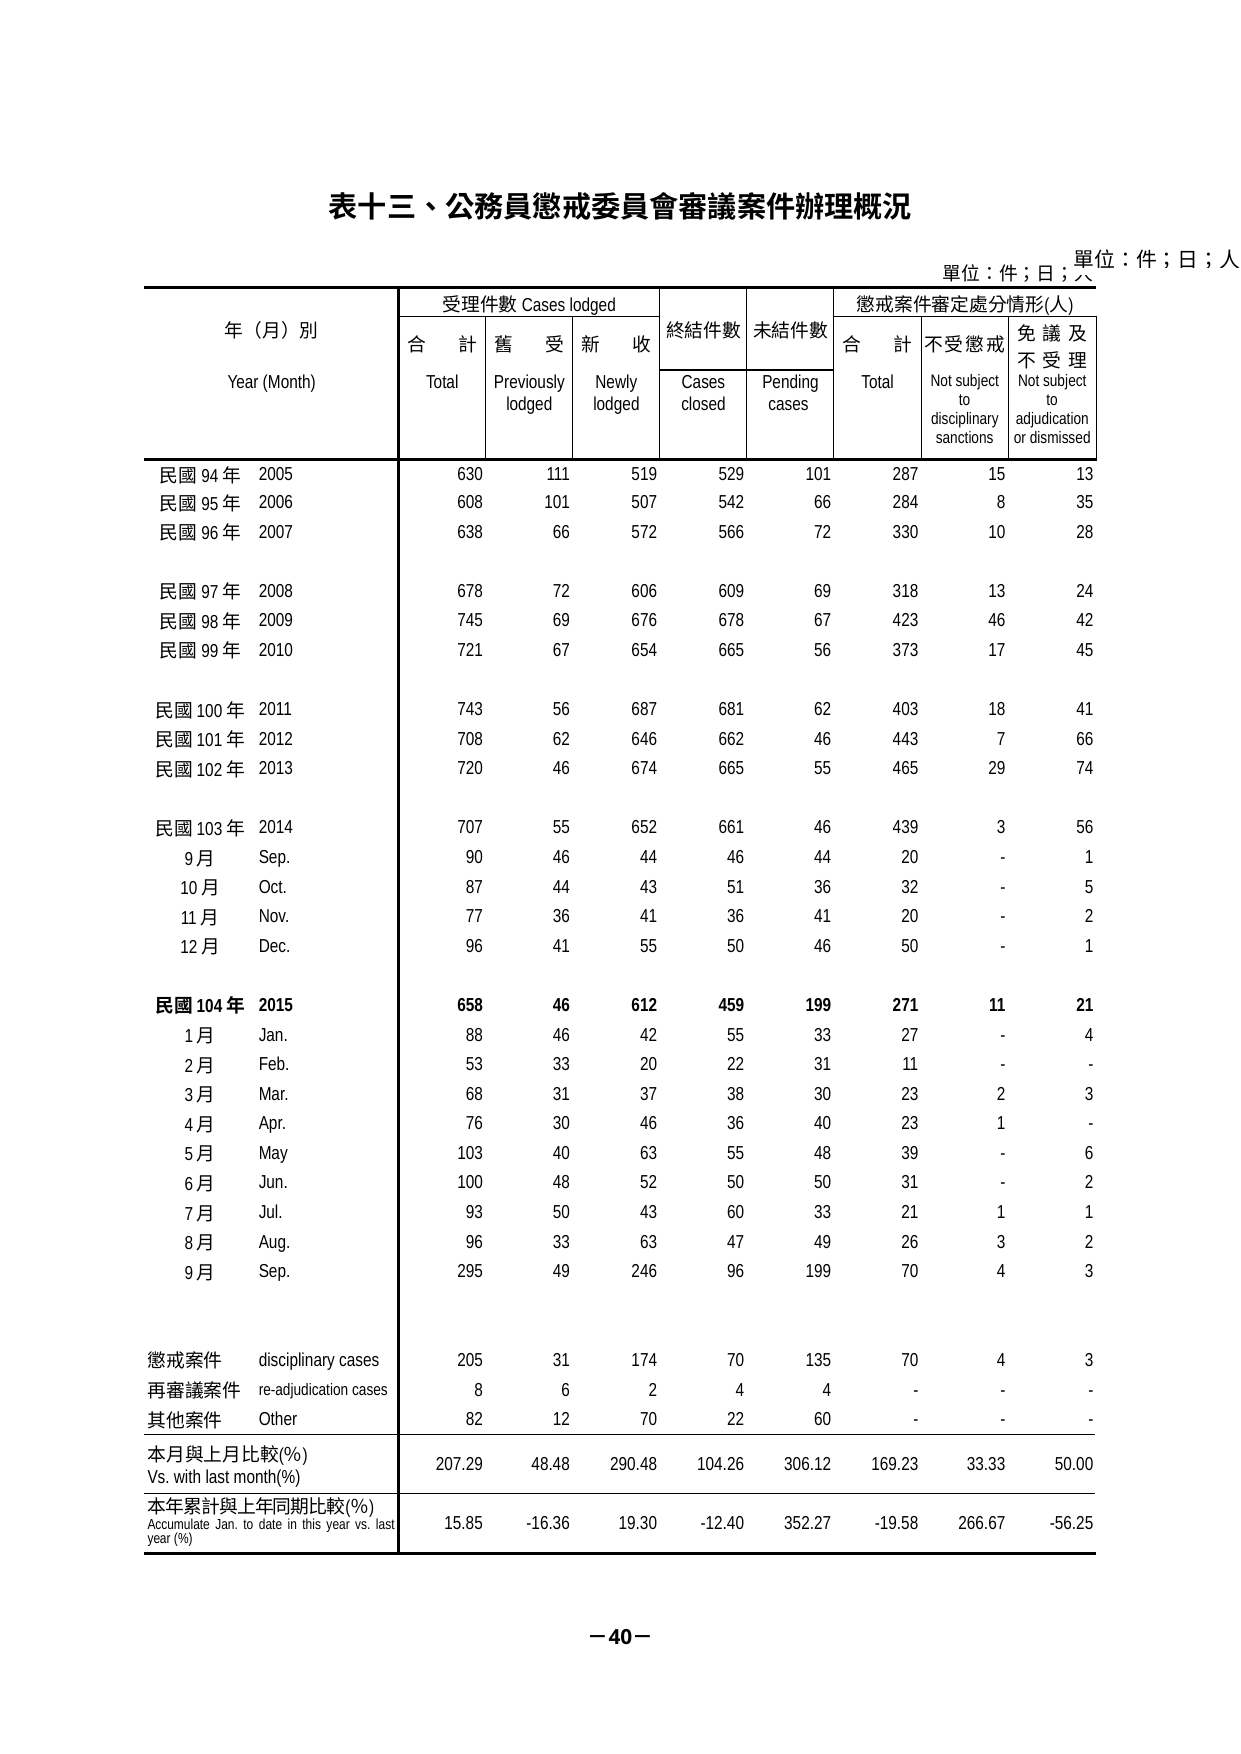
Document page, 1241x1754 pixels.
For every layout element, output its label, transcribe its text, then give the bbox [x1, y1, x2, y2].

table_cell 246 [573, 1256, 660, 1286]
table_cell 52 [573, 1168, 660, 1197]
table_cell 529 [660, 461, 747, 487]
table_cell 32 [834, 872, 921, 901]
text 表十三、公務員懲戒委員會審議案件辦理概況 [1073, 268, 1240, 275]
table_cell 本年累計與上年同期比較(％) Accumulate Jan. to date in this year vs. last year (%) [144, 1494, 397, 1552]
table_cell 662 [660, 724, 747, 753]
table_cell 678 [660, 605, 747, 635]
table_cell 287 [834, 461, 921, 487]
table_cell 306.12 [747, 1435, 834, 1493]
table_cell 20 [834, 901, 921, 931]
table_cell 44 [573, 842, 660, 872]
table_cell 423 [834, 605, 921, 635]
table_cell 50 [486, 1197, 573, 1227]
table_cell 民國101年 [144, 724, 256, 753]
table_cell 23 [834, 1108, 921, 1138]
table_cell 3 [921, 813, 1008, 842]
table_cell [486, 1286, 573, 1315]
table_cell - [834, 1375, 921, 1404]
table_cell Sep. [256, 842, 397, 872]
table_cell 39 [834, 1138, 921, 1167]
table_cell 民國 95年 [144, 487, 256, 517]
table_cell 民國 97年 [144, 576, 256, 605]
table_cell 41 [747, 901, 834, 931]
table_cell 612 [573, 990, 660, 1019]
table_header 懲戒案件審定處分情形(人) [834, 289, 1096, 316]
table_cell 民國 99年 [144, 635, 256, 664]
table_cell -56.25 [1008, 1493, 1096, 1552]
table_cell 合計 [400, 317, 485, 369]
table_cell [834, 665, 921, 694]
table_cell 31 [486, 1345, 573, 1374]
table_cell 48 [747, 1138, 834, 1167]
table_cell [660, 960, 747, 990]
table_cell 271 [834, 990, 921, 1019]
table_cell 50 [747, 1168, 834, 1197]
table_cell 13 [1008, 461, 1096, 487]
table_cell 68 [400, 1079, 486, 1108]
table_cell 60 [660, 1197, 747, 1227]
table_cell - [921, 1404, 1008, 1434]
table_cell 630 [400, 461, 486, 487]
table_cell 45 [1008, 635, 1096, 664]
table_cell 13 [921, 576, 1008, 605]
table_cell 10月 [144, 872, 256, 901]
table_cell 96 [400, 1227, 486, 1256]
table_cell 55 [660, 1020, 747, 1049]
table_cell 1 [921, 1197, 1008, 1227]
table_cell [256, 546, 397, 576]
table_cell 5月 [144, 1138, 256, 1167]
table_cell 41 [573, 901, 660, 931]
table_cell 2 [1008, 901, 1096, 931]
table_cell 4 [747, 1375, 834, 1404]
table_cell 29 [921, 753, 1008, 783]
table_cell 608 [400, 487, 486, 517]
table_cell 3 [1008, 1256, 1096, 1286]
table_cell 103 [400, 1138, 486, 1167]
table_cell [747, 1286, 834, 1315]
table_cell [921, 546, 1008, 576]
table_cell 566 [660, 517, 747, 546]
table_cell Aug. [256, 1227, 397, 1256]
table_cell 2011 [256, 694, 397, 724]
table_cell 654 [573, 635, 660, 664]
table_cell 31 [747, 1049, 834, 1079]
table_cell 免議及不受理 [1009, 317, 1096, 369]
table_cell 50.00 [1008, 1434, 1096, 1493]
table_cell 266.67 [921, 1494, 1008, 1552]
table_cell 37 [573, 1079, 660, 1108]
table_cell 606 [573, 576, 660, 605]
table_cell 33 [747, 1197, 834, 1227]
table_cell 330 [834, 517, 921, 546]
table_cell 本月與上月比較(％) Vs. with last month(%) [144, 1435, 397, 1493]
table_cell [1008, 1315, 1096, 1345]
table_cell [1008, 665, 1096, 694]
table_cell Not subject to disciplinary sanctions [922, 369, 1008, 457]
text 表十三、公務員懲戒委員會審議案件辦理概況 [1073, 235, 1240, 243]
table_cell 6 [486, 1375, 573, 1404]
table_cell 284 [834, 487, 921, 517]
table_cell 17 [921, 635, 1008, 664]
table_cell 2 [1008, 1227, 1096, 1256]
table_cell 62 [747, 694, 834, 724]
table_cell [400, 783, 486, 812]
table_cell 135 [747, 1345, 834, 1374]
table_cell 707 [400, 813, 486, 842]
table_cell 1月 [144, 1020, 256, 1049]
table_cell [921, 665, 1008, 694]
table_cell 4 [660, 1375, 747, 1404]
table_cell 687 [573, 694, 660, 724]
table_cell -19.58 [834, 1494, 921, 1552]
table_cell Year (Month) [144, 369, 397, 457]
table_cell 2006 [256, 487, 397, 517]
table_cell 70 [660, 1345, 747, 1374]
table_cell 63 [573, 1138, 660, 1167]
table_cell [573, 546, 660, 576]
table_cell 30 [747, 1079, 834, 1108]
table_cell 36 [747, 872, 834, 901]
table_cell 8月 [144, 1227, 256, 1256]
table_cell 民國102年 [144, 753, 256, 783]
table_cell [573, 783, 660, 812]
table_cell 465 [834, 753, 921, 783]
table_cell 2009 [256, 605, 397, 635]
table_cell [747, 546, 834, 576]
table_cell 10 [921, 517, 1008, 546]
table_cell 4 [1008, 1020, 1096, 1049]
table_cell 93 [400, 1197, 486, 1227]
table_cell [660, 665, 747, 694]
table_cell 5 [1008, 872, 1096, 901]
table_cell 48.48 [486, 1435, 573, 1493]
table_cell disciplinary cases [256, 1345, 397, 1374]
table_cell 207.29 [400, 1435, 486, 1493]
table_cell 24 [1008, 576, 1096, 605]
table_cell 49 [747, 1227, 834, 1256]
table_cell 62 [486, 724, 573, 753]
table_cell 36 [660, 901, 747, 931]
table_cell Newly lodged [573, 369, 659, 457]
table_cell 11 [834, 1049, 921, 1079]
table_cell - [1008, 1108, 1096, 1138]
table_cell [834, 546, 921, 576]
table_cell [660, 546, 747, 576]
table_cell 21 [834, 1197, 921, 1227]
table_cell 50 [660, 931, 747, 960]
table_cell 72 [747, 517, 834, 546]
table_cell 100 [400, 1168, 486, 1197]
table_cell 15 [921, 461, 1008, 487]
table_cell 199 [747, 1256, 834, 1286]
table_cell 33.33 [921, 1435, 1008, 1493]
table_cell 44 [486, 872, 573, 901]
table_cell [486, 1315, 573, 1345]
table_cell Jun. [256, 1168, 397, 1197]
table_cell 新收 [573, 317, 659, 369]
table_cell 678 [400, 576, 486, 605]
table_cell 46 [486, 1020, 573, 1049]
table_cell - [1008, 1049, 1096, 1079]
table_cell 4 [921, 1345, 1008, 1374]
table_cell 42 [1008, 605, 1096, 635]
table_cell 41 [486, 931, 573, 960]
table_cell 743 [400, 694, 486, 724]
table_cell 41 [1008, 694, 1096, 724]
table_cell - [921, 901, 1008, 931]
table_cell 2 [1008, 1168, 1096, 1197]
table_cell 7月 [144, 1197, 256, 1227]
table_cell 6 [1008, 1138, 1096, 1167]
table_cell 30 [486, 1108, 573, 1138]
table_cell 2 [573, 1375, 660, 1404]
table_cell Previously lodged [486, 369, 572, 457]
table_cell 懲戒案件 [144, 1345, 256, 1374]
table_cell 合計 [834, 317, 921, 369]
table_cell [486, 665, 573, 694]
table_cell [921, 783, 1008, 812]
table_cell 665 [660, 635, 747, 664]
table_cell May [256, 1138, 397, 1167]
table_cell 33 [486, 1227, 573, 1256]
table_cell 82 [400, 1404, 486, 1434]
table_cell [834, 783, 921, 812]
table_cell 70 [834, 1256, 921, 1286]
table_cell [144, 960, 256, 990]
table_cell -16.36 [486, 1494, 573, 1552]
table_cell 69 [747, 576, 834, 605]
table_cell - [1008, 1375, 1096, 1404]
table_cell [573, 1286, 660, 1315]
table_cell 66 [1008, 724, 1096, 753]
table_cell 101 [486, 487, 573, 517]
table_cell Nov. [256, 901, 397, 931]
table_cell 43 [573, 1197, 660, 1227]
table_cell 50 [660, 1168, 747, 1197]
table_cell [573, 665, 660, 694]
table_cell [256, 1286, 397, 1315]
table_cell 199 [747, 990, 834, 1019]
table_cell 50 [834, 931, 921, 960]
table_cell 658 [400, 990, 486, 1019]
table_cell 519 [573, 461, 660, 487]
table_cell 21 [1008, 990, 1096, 1019]
table_cell 676 [573, 605, 660, 635]
table_cell [834, 960, 921, 990]
table_header 年（月）別 [144, 289, 397, 369]
table_cell 18 [921, 694, 1008, 724]
table_cell [747, 960, 834, 990]
table_cell [1008, 546, 1096, 576]
table_cell [921, 1315, 1008, 1345]
table_cell 56 [747, 635, 834, 664]
table_cell Apr. [256, 1108, 397, 1138]
table_cell 2 [921, 1079, 1008, 1108]
table_cell - [1008, 1404, 1096, 1434]
table_cell 舊受 [486, 317, 572, 369]
table_cell 439 [834, 813, 921, 842]
table_cell Jan. [256, 1020, 397, 1049]
table_cell [573, 1315, 660, 1345]
table_cell 26 [834, 1227, 921, 1256]
text 單位：件；日；人 [148, 259, 1092, 286]
table_cell Mar. [256, 1079, 397, 1108]
table_header 受理件數 Cases lodged [400, 289, 659, 316]
table_cell [573, 960, 660, 990]
table_cell 40 [747, 1108, 834, 1138]
table_cell 民國103年 [144, 813, 256, 842]
table_cell re-adjudication cases [256, 1375, 397, 1404]
table_cell 295 [400, 1256, 486, 1286]
table_cell 72 [486, 576, 573, 605]
table_cell 46 [747, 813, 834, 842]
table_cell 2月 [144, 1049, 256, 1079]
table_cell 40 [486, 1138, 573, 1167]
table_cell 33 [486, 1049, 573, 1079]
table_cell 46 [573, 1108, 660, 1138]
table_cell [921, 960, 1008, 990]
table_cell - [921, 842, 1008, 872]
table_cell [747, 783, 834, 812]
table_cell 12 [486, 1404, 573, 1434]
table_cell 民國104年 [144, 990, 256, 1019]
table_cell [144, 1315, 256, 1345]
table_cell [1008, 960, 1096, 990]
table_cell [486, 546, 573, 576]
table_cell 民國 98年 [144, 605, 256, 635]
table_cell 459 [660, 990, 747, 1019]
table_cell Jul. [256, 1197, 397, 1227]
table_cell 90 [400, 842, 486, 872]
table_cell Total [834, 369, 921, 457]
table_cell 70 [573, 1404, 660, 1434]
table_cell 55 [747, 753, 834, 783]
table_cell 572 [573, 517, 660, 546]
table_cell 318 [834, 576, 921, 605]
text 表十三、公務員懲戒委員會審議案件辦理概況 [148, 183, 1092, 225]
table_cell 9月 [144, 1256, 256, 1286]
table_cell 9月 [144, 842, 256, 872]
table_cell 19.30 [573, 1494, 660, 1552]
table_cell 46 [486, 753, 573, 783]
table_cell 1 [1008, 931, 1096, 960]
table_cell 20 [573, 1049, 660, 1079]
table_cell [144, 665, 256, 694]
table_cell - [921, 1049, 1008, 1079]
table_cell 70 [834, 1345, 921, 1374]
table_cell [1008, 1286, 1096, 1315]
table_cell 104.26 [660, 1435, 747, 1493]
table_cell 67 [486, 635, 573, 664]
table_cell [834, 1315, 921, 1345]
table_cell 22 [660, 1404, 747, 1434]
table_cell 4月 [144, 1108, 256, 1138]
table_cell 46 [486, 842, 573, 872]
table_cell [400, 546, 486, 576]
table_cell Other [256, 1404, 397, 1434]
table_cell 12月 [144, 931, 256, 960]
table_cell 46 [747, 931, 834, 960]
table_cell 38 [660, 1079, 747, 1108]
table_cell [486, 960, 573, 990]
table_cell 31 [486, 1079, 573, 1108]
table_cell 111 [486, 461, 573, 487]
table_cell 507 [573, 487, 660, 517]
table_cell 8 [400, 1375, 486, 1404]
table_cell 46 [921, 605, 1008, 635]
table_cell 2008 [256, 576, 397, 605]
table_cell 609 [660, 576, 747, 605]
table_cell 205 [400, 1345, 486, 1374]
table_cell 46 [747, 724, 834, 753]
table_cell 443 [834, 724, 921, 753]
table_cell [400, 960, 486, 990]
table_cell 28 [1008, 517, 1096, 546]
table_cell 66 [486, 517, 573, 546]
table_cell 其他案件 [144, 1404, 256, 1434]
text 單位：件；日；人 [1073, 243, 1240, 268]
table_header 未結件數 [747, 289, 833, 369]
table_cell [400, 665, 486, 694]
table_cell 2007 [256, 517, 397, 546]
table_cell 665 [660, 753, 747, 783]
table_cell - [921, 1020, 1008, 1049]
table_cell 721 [400, 635, 486, 664]
table_cell 6月 [144, 1168, 256, 1197]
table_cell 56 [486, 694, 573, 724]
table_cell 174 [573, 1345, 660, 1374]
table_cell [144, 546, 256, 576]
table_cell 2005 [256, 461, 397, 487]
table_cell [400, 1315, 486, 1345]
table_cell 2013 [256, 753, 397, 783]
table_cell 101 [747, 461, 834, 487]
table_cell 2010 [256, 635, 397, 664]
table_cell 708 [400, 724, 486, 753]
table_cell 11月 [144, 901, 256, 931]
table_header 終結件數 [660, 289, 746, 369]
table_cell 51 [660, 872, 747, 901]
table_cell 48 [486, 1168, 573, 1197]
table_cell 3 [921, 1227, 1008, 1256]
table_cell 56 [1008, 813, 1096, 842]
table_cell [1008, 783, 1096, 812]
table_cell Cases closed [660, 371, 746, 457]
table_cell [256, 783, 397, 812]
table_cell 35 [1008, 487, 1096, 517]
table_cell 46 [486, 990, 573, 1019]
table_cell 民國 94年 [144, 461, 256, 487]
table_cell 民國 96年 [144, 517, 256, 546]
table_cell 542 [660, 487, 747, 517]
table_cell 352.27 [747, 1494, 834, 1552]
table_cell - [834, 1404, 921, 1434]
table_cell Dec. [256, 931, 397, 960]
table_cell 27 [834, 1020, 921, 1049]
table_cell 674 [573, 753, 660, 783]
table_cell - [921, 1168, 1008, 1197]
table_cell 77 [400, 901, 486, 931]
table_cell 63 [573, 1227, 660, 1256]
table_cell 373 [834, 635, 921, 664]
table_cell 1 [1008, 1197, 1096, 1227]
table_cell Sep. [256, 1256, 397, 1286]
table_cell 民國100年 [144, 694, 256, 724]
table_cell 60 [747, 1404, 834, 1434]
table_cell [660, 1286, 747, 1315]
table_cell [834, 1286, 921, 1315]
table_cell 638 [400, 517, 486, 546]
table_cell 11 [921, 990, 1008, 1019]
table_cell 76 [400, 1108, 486, 1138]
table_cell [747, 665, 834, 694]
table_cell 652 [573, 813, 660, 842]
table_cell 2015 [256, 990, 397, 1019]
table_cell 49 [486, 1256, 573, 1286]
table_cell [921, 1286, 1008, 1315]
table_cell [256, 665, 397, 694]
table_cell 4 [921, 1256, 1008, 1286]
table_cell 1 [921, 1108, 1008, 1138]
table_cell 8 [921, 487, 1008, 517]
table_cell Pending cases [747, 371, 833, 457]
table_cell 290.48 [573, 1435, 660, 1493]
table_cell 661 [660, 813, 747, 842]
table_cell 22 [660, 1049, 747, 1079]
table_cell 69 [486, 605, 573, 635]
table_cell 42 [573, 1020, 660, 1049]
table_cell [660, 1315, 747, 1345]
table_cell [660, 783, 747, 812]
table_cell 88 [400, 1020, 486, 1049]
table_cell Feb. [256, 1049, 397, 1079]
table_cell 23 [834, 1079, 921, 1108]
table_cell 646 [573, 724, 660, 753]
table_cell 再審議案件 [144, 1375, 256, 1404]
table_cell - [921, 872, 1008, 901]
table_cell [747, 1315, 834, 1345]
table_cell Total [400, 369, 485, 457]
table_cell 20 [834, 842, 921, 872]
table_cell 681 [660, 694, 747, 724]
table_cell 67 [747, 605, 834, 635]
table_cell 720 [400, 753, 486, 783]
table_cell 7 [921, 724, 1008, 753]
table_cell [486, 783, 573, 812]
table_cell 74 [1008, 753, 1096, 783]
table_cell [256, 1315, 397, 1345]
table_cell 36 [486, 901, 573, 931]
table_cell Not subject to adjudication or dismissed [1009, 369, 1096, 457]
table_cell 2014 [256, 813, 397, 842]
table_cell -12.40 [660, 1494, 747, 1552]
table_cell [144, 783, 256, 812]
table_cell 46 [660, 842, 747, 872]
table_cell 43 [573, 872, 660, 901]
table_cell - [921, 1375, 1008, 1404]
table_cell 3 [1008, 1345, 1096, 1374]
table_cell [256, 960, 397, 990]
table_cell 169.23 [834, 1435, 921, 1493]
table_cell 745 [400, 605, 486, 635]
table_cell [400, 1286, 486, 1315]
table_cell - [921, 1138, 1008, 1167]
table_cell 403 [834, 694, 921, 724]
table_cell 不受懲戒 [922, 317, 1008, 369]
table_cell 33 [747, 1020, 834, 1049]
table_cell 87 [400, 872, 486, 901]
table_cell 1 [1008, 842, 1096, 872]
table_cell 15.85 [400, 1494, 486, 1552]
table_cell [144, 1286, 256, 1315]
table_cell 55 [660, 1138, 747, 1167]
table_cell 96 [660, 1256, 747, 1286]
table_cell 96 [400, 931, 486, 960]
table_cell Oct. [256, 872, 397, 901]
table_cell 44 [747, 842, 834, 872]
table_cell 55 [486, 813, 573, 842]
table_cell 36 [660, 1108, 747, 1138]
table_cell 2012 [256, 724, 397, 753]
table_cell 66 [747, 487, 834, 517]
table_cell 53 [400, 1049, 486, 1079]
table_cell 31 [834, 1168, 921, 1197]
table_cell 3月 [144, 1079, 256, 1108]
table_cell 3 [1008, 1079, 1096, 1108]
table_cell 47 [660, 1227, 747, 1256]
table_cell - [921, 931, 1008, 960]
table_cell 55 [573, 931, 660, 960]
